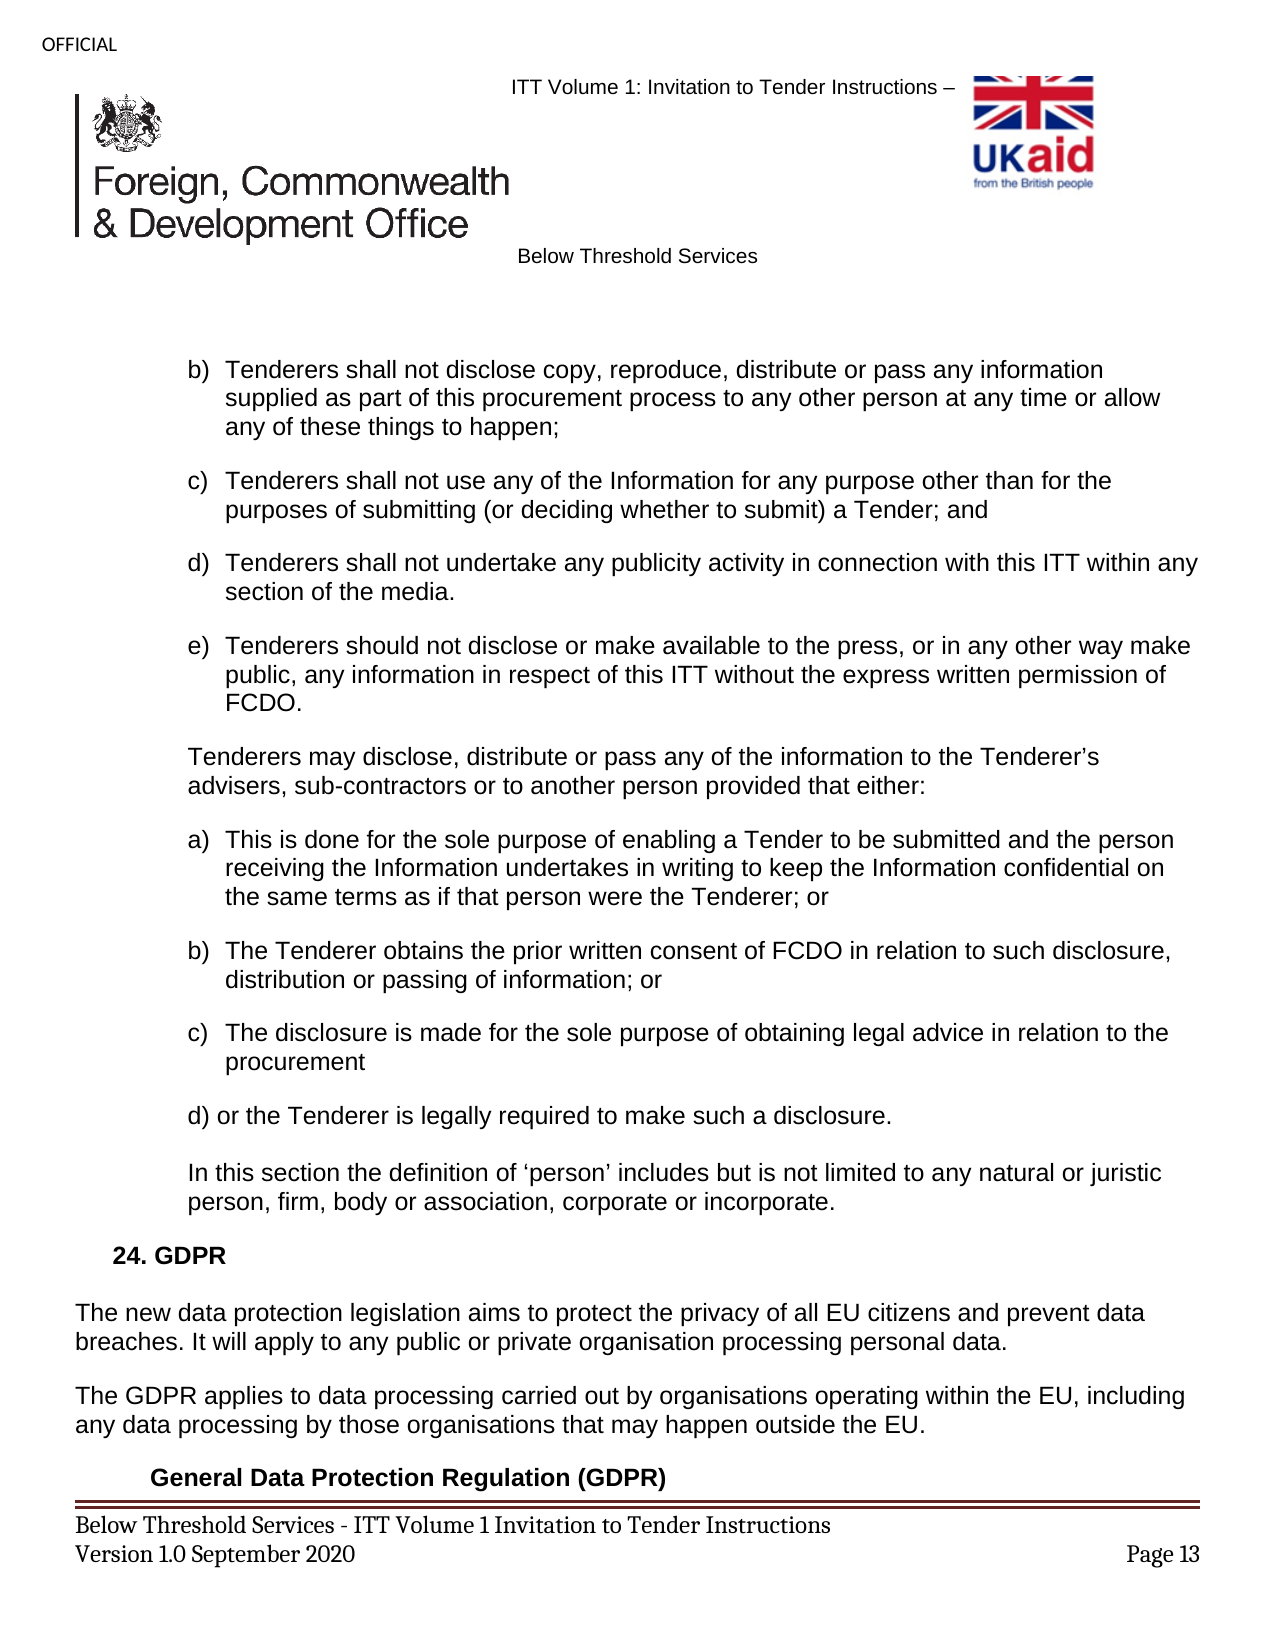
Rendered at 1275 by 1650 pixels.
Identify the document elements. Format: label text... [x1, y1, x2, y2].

subtitle The Tenderer obtains the prior written consent of FCDO in relation to such disclosure, distribution or passing of information; or [187, 936, 1200, 993]
text d) or the Tenderer is legally required to make such a disclosure. [112, 1101, 1200, 1129]
subtitle Tenderers should not disclose or make available to the press, or in any other way make public, any information in respect of this ITT without the express written permission of FCDO. [187, 631, 1200, 717]
subtitle In this section the definition of ‘person’ includes but is not limited to any natural or juristic person, firm, body or association, corporate or incorporate. [187, 1158, 1200, 1216]
subtitle This is done for the sole purpose of enabling a Tender to be submitted and the person receiving the Information undertakes in writing to keep the Information confidential on the same terms as if that person were the Tenderer; or [187, 824, 1200, 911]
subtitle Tenderers shall not disclose copy, reproduce, distribute or pass any information supplied as part of this procurement process to any other person at any time or allow any of these things to happen; [187, 354, 1200, 441]
subtitle The disclosure is made for the sole purpose of obtaining legal advice in relation to the procurement [187, 1018, 1200, 1076]
text General Data Protection Regulation (GDPR) [75, 1463, 1200, 1492]
subtitle Tenderers shall not undertake any publicity activity in connection with this ITT within any section of the media. [187, 548, 1200, 606]
subtitle 24. GDPR [75, 1241, 1200, 1269]
subtitle Tenderers shall not use any of the Information for any purpose other than for the purposes of submitting (or deciding whether to submit) a Tender; and [187, 466, 1200, 523]
subtitle The new data protection legislation aims to protect the privacy of all EU citizens and prevent data breaches. It will apply to any public or private organisation processing personal data. [75, 1298, 1200, 1356]
subtitle The GDPR applies to data processing carried out by organisations operating within the EU, including any data processing by those organisations that may happen outside the EU. [75, 1381, 1200, 1438]
subtitle Tenderers may disclose, distribute or pass any of the information to the Tenderer’s advisers, sub-contractors or to another person provided that either: [187, 742, 1200, 799]
